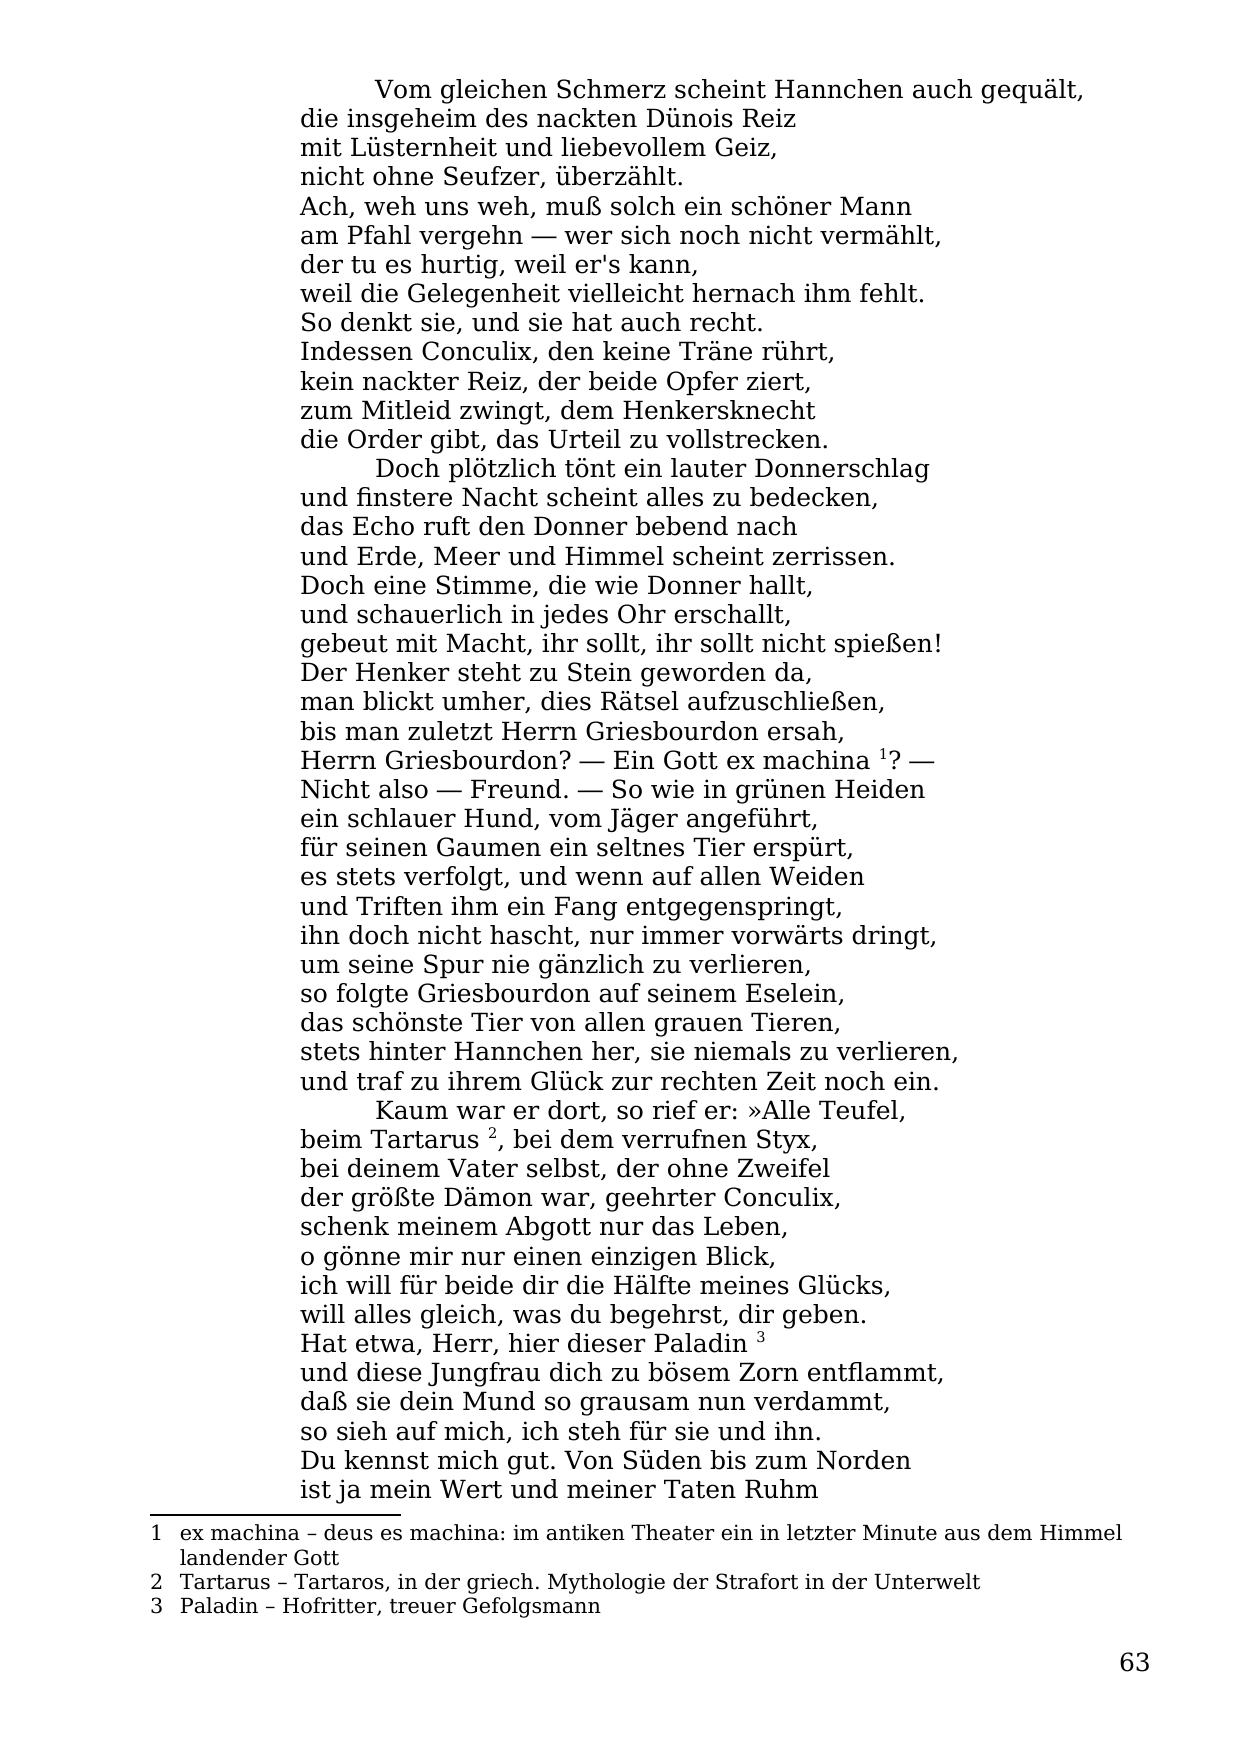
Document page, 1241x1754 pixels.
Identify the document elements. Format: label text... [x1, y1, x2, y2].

text Paladin – Hofritter, treuer Gefolgsmann [150, 1594, 1151, 1618]
text Vom gleichen Schmerz scheint Hannchen auch gequält, die insgeheim des nackten Dünois Reiz mit Lüsternheit und liebevollem Geiz, nicht ohne Seufzer, überzählt. Ach, weh uns weh, muß solch ein schöner Mann am Pfahl vergehn ― wer sich noch nicht vermählt, der tu es hurtig, weil er's kann, weil die Gelegenheit vielleicht hernach ihm fehlt. So denkt sie, und sie hat auch recht. Indessen Conculix, den keine Träne rührt, kein nackter Reiz, der beide Opfer ziert, zum Mitleid zwingt, dem Henkersknecht die Order gibt, das Urteil zu vollstrecken. [300, 75, 1151, 454]
text Tartarus – Tartaros, in der griech. Mythologie der Strafort in der Unterwelt [150, 1570, 1151, 1594]
text ex machina – deus es machina: im antiken Theater ein in letzter Minute aus dem Himmel landender Gott [150, 1521, 1151, 1570]
text Doch plötzlich tönt ein lauter Donnerschlag und finstere Nacht scheint alles zu bedecken, das Echo ruft den Donner bebend nach und Erde, Meer und Himmel scheint zerrissen. Doch eine Stimme, die wie Donner hallt, und schauerlich in jedes Ohr erschallt, gebeut mit Macht, ihr sollt, ihr sollt nicht spießen! Der Henker steht zu Stein geworden da, man blickt umher, dies Rätsel aufzuschließen, bis man zuletzt Herrn Griesbourdon ersah, Herrn Griesbourdon? ― Ein Gott ex machina ? ― Nicht also ― Freund. ― So wie in grünen Heiden ein schlauer Hund, vom Jäger angeführt, für seinen Gaumen ein seltnes Tier erspürt, es stets verfolgt, und wenn auf allen Weiden und Triften ihm ein Fang entgegenspringt, ihn doch nicht hascht, nur immer vorwärts dringt, um seine Spur nie gänzlich zu verlieren, so folgte Griesbourdon auf seinem Eselein, das schönste Tier von allen grauen Tieren, stets hinter Hannchen her, sie niemals zu verlieren, und traf zu ihrem Glück zur rechten Zeit noch ein. [300, 454, 1151, 1096]
text Kaum war er dort, so rief er: »Alle Teufel, beim Tartarus , bei dem verrufnen Styx, bei deinem Vater selbst, der ohne Zweifel der größte Dämon war, geehrter Conculix, schenk meinem Abgott nur das Leben, o gönne mir nur einen einzigen Blick, ich will für beide dir die Hälfte meines Glücks, will alles gleich, was du begehrst, dir geben. Hat etwa, Herr, hier dieser Paladin und diese Jungfrau dich zu bösem Zorn entflammt, daß sie dein Mund so grausam nun verdammt, so sieh auf mich, ich steh für sie und ihn. Du kennst mich gut. Von Süden bis zum Norden ist ja mein Wert und meiner Taten Ruhm [300, 1096, 1151, 1504]
